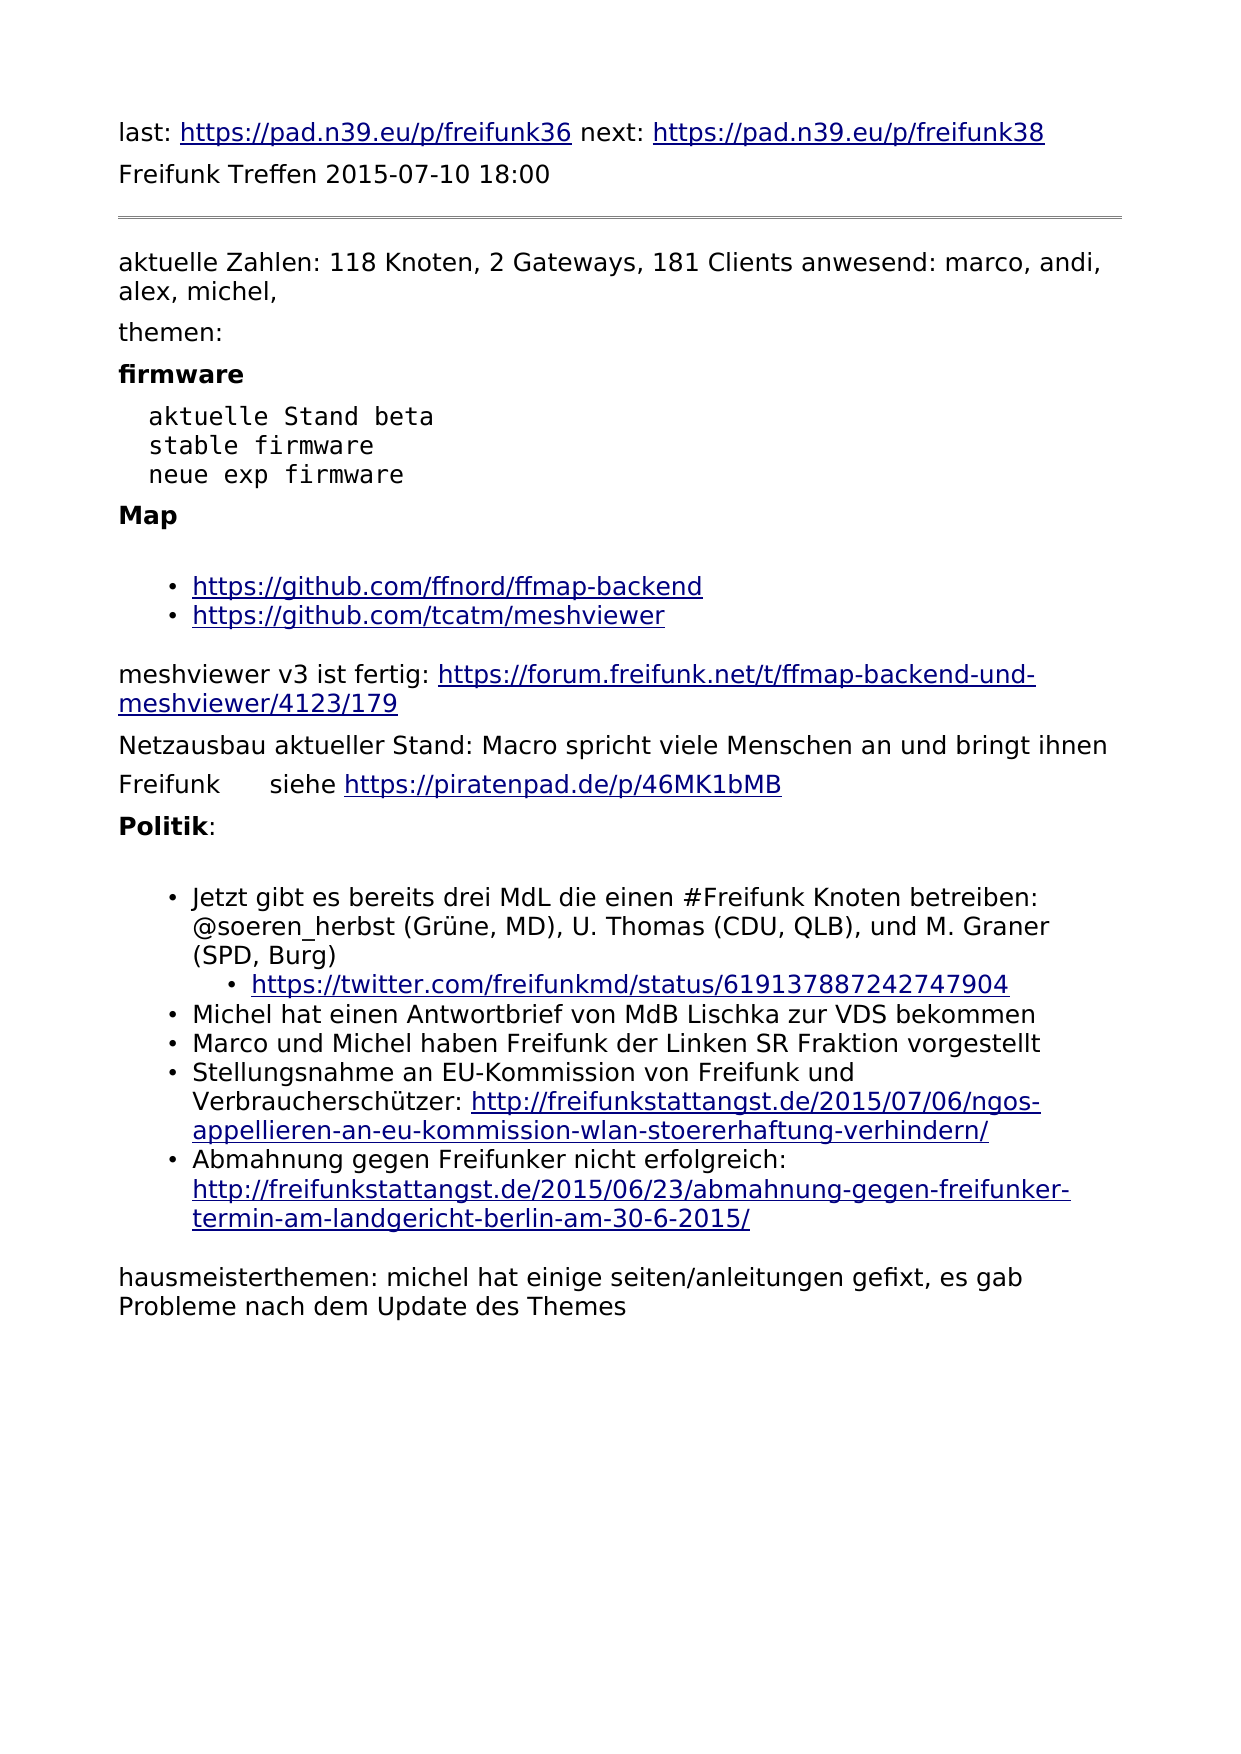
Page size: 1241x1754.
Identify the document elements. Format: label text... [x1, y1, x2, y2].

text hausmeisterthemen: michel hat einige seiten/anleitungen gefixt, es gab Probleme nach dem Update des Themes [118, 1263, 1122, 1321]
list Michel hat einen Antwortbrief von MdB Lischka zur VDS bekommen [177, 1000, 1122, 1029]
text last: https://pad.n39.eu/p/freifunk36 next: https://pad.n39.eu/p/freifunk38 [118, 118, 1122, 147]
text Netzausbau aktueller Stand: Macro spricht viele Menschen an und bringt ihnen Freifunk siehe https://piratenpad.de/p/46MK1bMB [118, 731, 1122, 799]
list Stellungsnahme an EU-Kommission von Freifunk und Verbraucherschützer: http://freifunkstattangst.de/2015/07/06/ngos-appellieren-an-eu-kommission-wlan-stoererhaftung-verhindern/ [177, 1058, 1122, 1146]
text Map [118, 501, 1122, 530]
list https://github.com/ffnord/ffmap-backend [177, 572, 1122, 602]
text aktuelle Zahlen: 118 Knoten, 2 Gateways, 181 Clients anwesend: marco, andi, alex, michel, [118, 248, 1122, 306]
text themen: [118, 319, 1122, 348]
text Freifunk Treffen 2015-07-10 18:00 [118, 160, 1122, 189]
list https://github.com/tcatm/meshviewer [177, 602, 1122, 631]
list https://twitter.com/freifunkmd/status/619137887242747904 [236, 971, 1122, 1000]
text aktuelle Stand beta stable firmware neue exp firmware [118, 402, 1122, 489]
text meshviewer v3 ist fertig: https://forum.freifunk.net/t/ffmap-backend-und-meshviewer/4123/179 [118, 660, 1122, 718]
list Abmahnung gegen Freifunker nicht erfolgreich: http://freifunkstattangst.de/2015/06/23/abmahnung-gegen-freifunker-termin-am-landgericht-berlin-am-30-6-2015/ [177, 1146, 1122, 1233]
text Politik: [118, 812, 1122, 841]
text firmware [118, 360, 1122, 389]
list Jetzt gibt es bereits drei MdL die einen #Freifunk Knoten betreiben: @soeren_herbst (Grüne, MD), U. Thomas (CDU, QLB), und M. Graner (SPD, Burg) [177, 883, 1122, 971]
list Marco und Michel haben Freifunk der Linken SR Fraktion vorgestellt [177, 1029, 1122, 1058]
